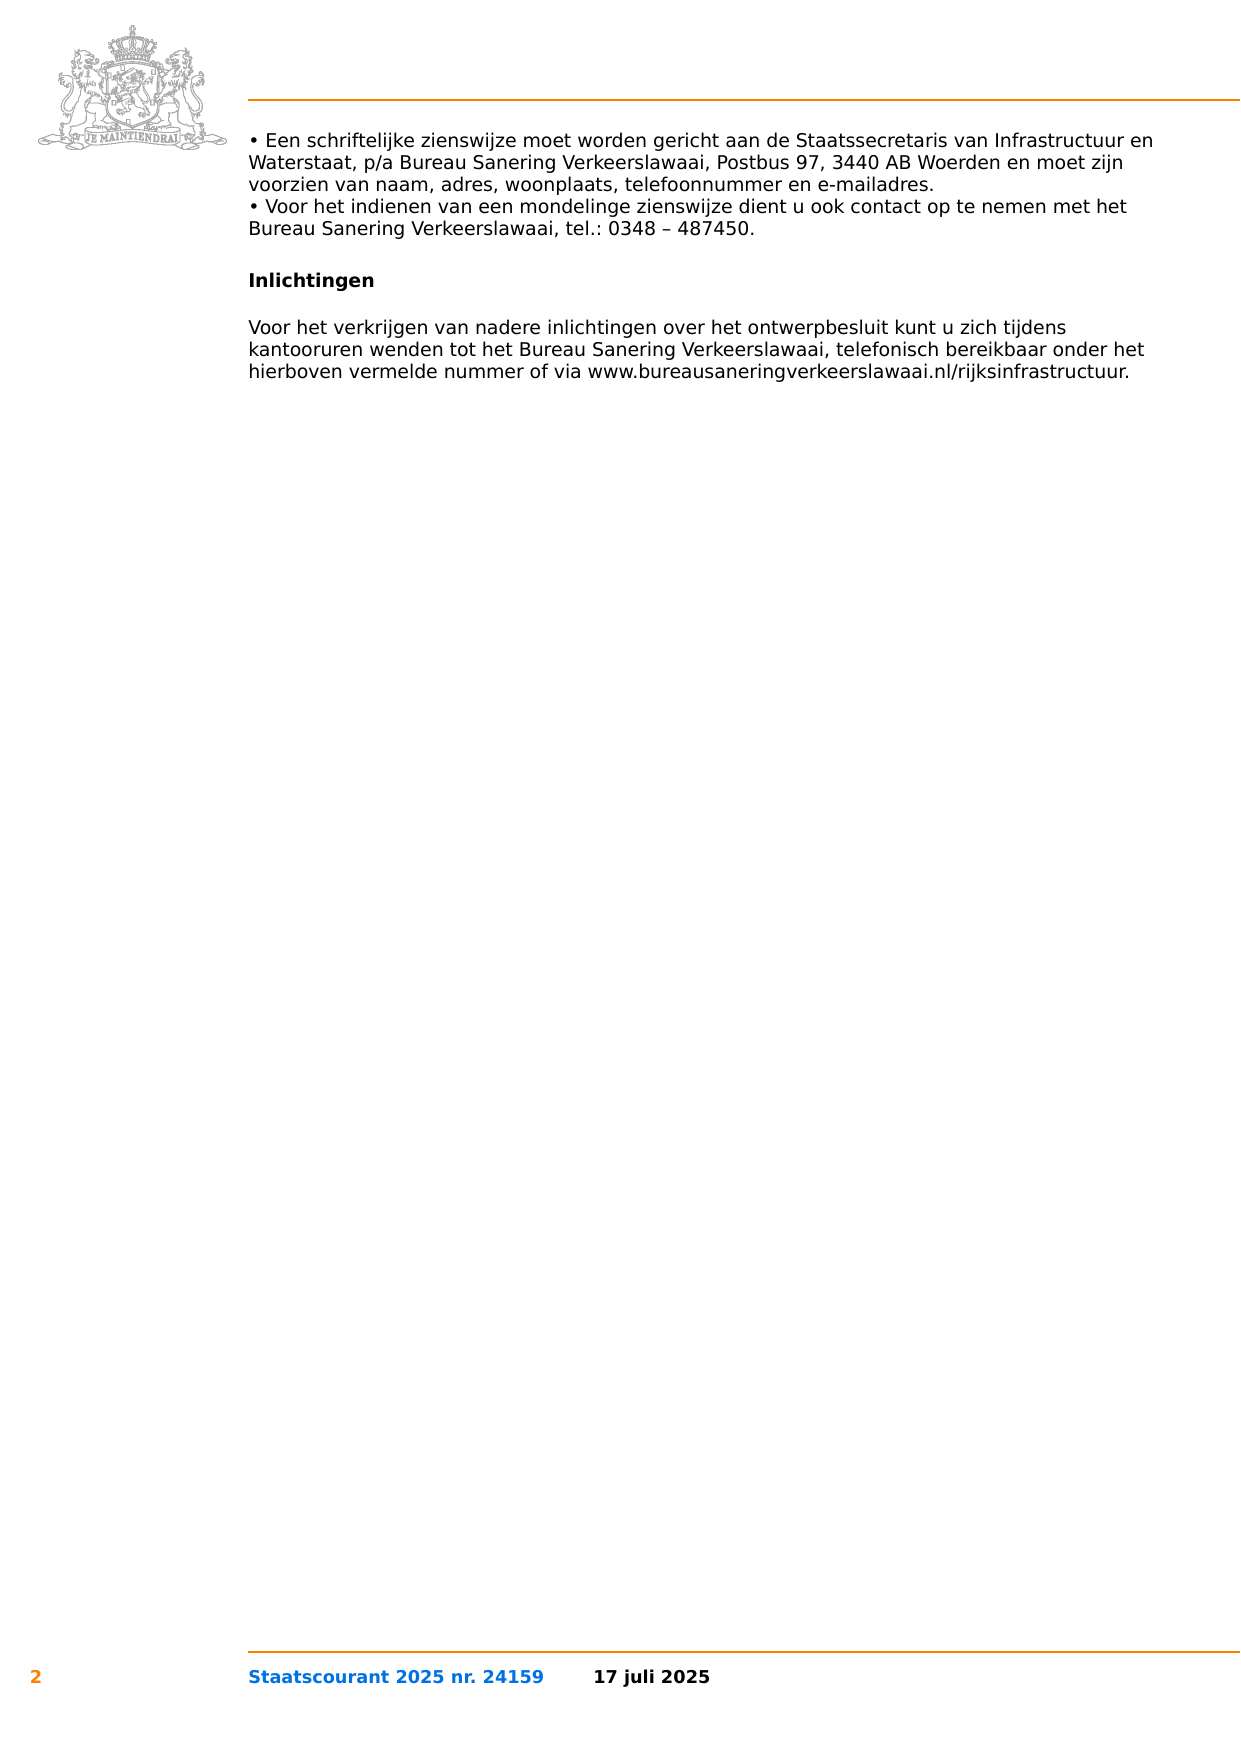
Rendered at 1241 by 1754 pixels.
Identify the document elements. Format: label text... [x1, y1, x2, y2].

picture [38, 25, 227, 150]
subtitle Inlichtingen [248, 270, 1163, 292]
text • Een schriftelijke zienswijze moet worden gericht aan de Staatssecretaris van Infrastructuur en Waterstaat, p/a Bureau Sanering Verkeerslawaai, Postbus 97, 3440 AB Woerden en moet zijn voorzien van naam, adres, woonplaats, telefoonnummer en e-mailadres. [248, 130, 1163, 196]
text • Voor het indienen van een mondelinge zienswijze dient u ook contact op te nemen met het Bureau Sanering Verkeerslawaai, tel.: 0348 – 487450. [248, 196, 1163, 240]
text Voor het verkrijgen van nadere inlichtingen over het ontwerpbesluit kunt u zich tijdens kantooruren wenden tot het Bureau Sanering Verkeerslawaai, telefonisch bereikbaar onder het hierboven vermelde nummer of via www.bureausaneringverkeerslawaai.nl/rijksinfrastructuur. [248, 317, 1163, 383]
